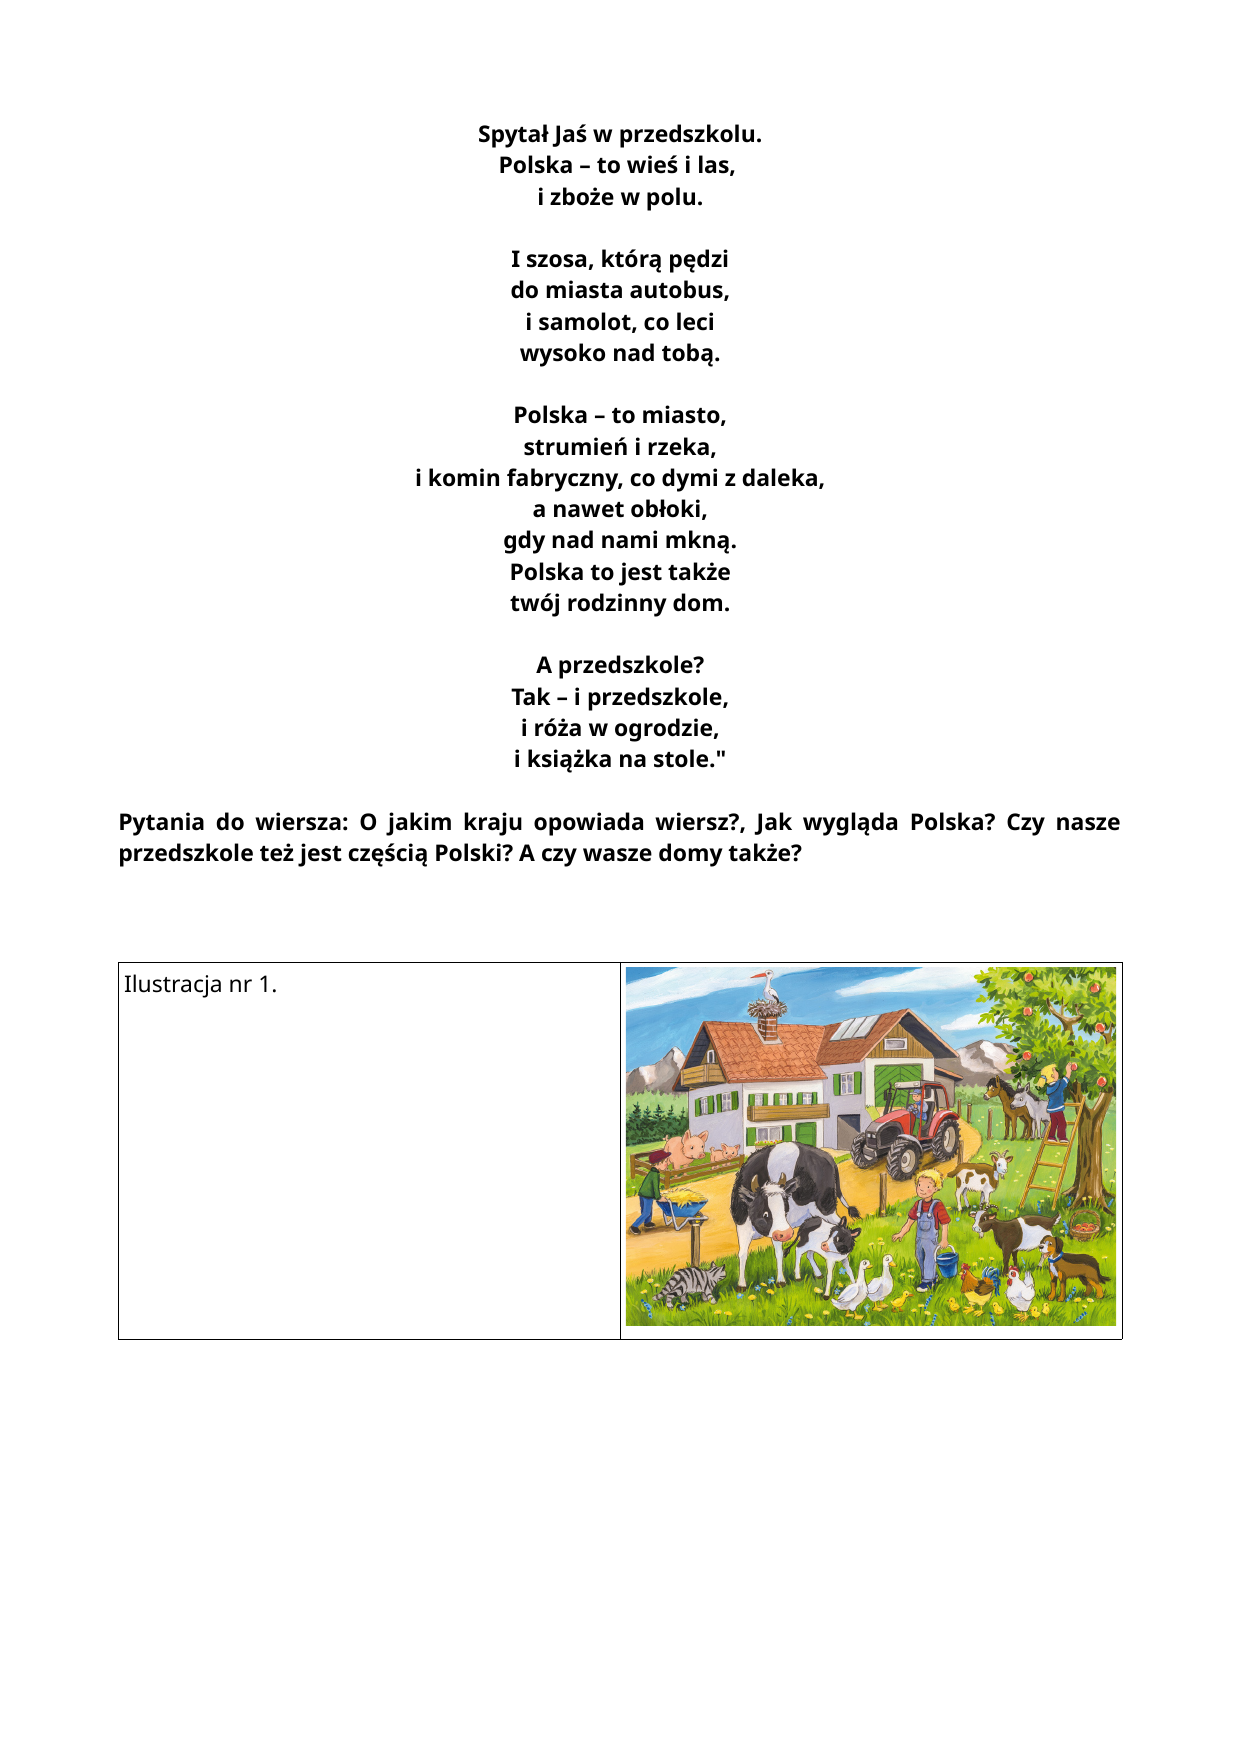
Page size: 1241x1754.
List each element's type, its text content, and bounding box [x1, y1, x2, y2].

text a nawet obłoki, [118, 493, 1122, 524]
text I szosa, którą pędzi [118, 243, 1122, 274]
text Pytania do wiersza: O jakim kraju opowiada wiersz?, Jak wygląda Polska? Czy nasze przedszkole też jest częścią Polski? A czy wasze domy także? [118, 806, 1122, 868]
text i róża w ogrodzie, [118, 712, 1122, 743]
text Polska – to wieś i las, [118, 149, 1122, 181]
text strumień i rzeka, [118, 431, 1122, 462]
text i zboże w polu. [118, 181, 1122, 212]
text wysoko nad tobą. [118, 337, 1122, 368]
text twój rodzinny dom. [118, 587, 1122, 618]
text gdy nad nami mkną. [118, 524, 1122, 556]
text Polska to jest także [118, 556, 1122, 587]
text i samolot, co leci [118, 306, 1122, 337]
picture [625, 967, 1117, 1326]
text A przedszkole? [118, 649, 1122, 681]
table_header Ilustracja nr 1. [119, 963, 620, 1338]
text i książka na stole." [118, 743, 1122, 774]
text Polska – to miasto, [118, 399, 1122, 431]
text Spytał Jaś w przedszkolu. [118, 118, 1122, 149]
text Tak – i przedszkole, [118, 681, 1122, 712]
table_header [621, 963, 1122, 1338]
text do miasta autobus, [118, 274, 1122, 306]
text i komin fabryczny, co dymi z daleka, [118, 462, 1122, 493]
